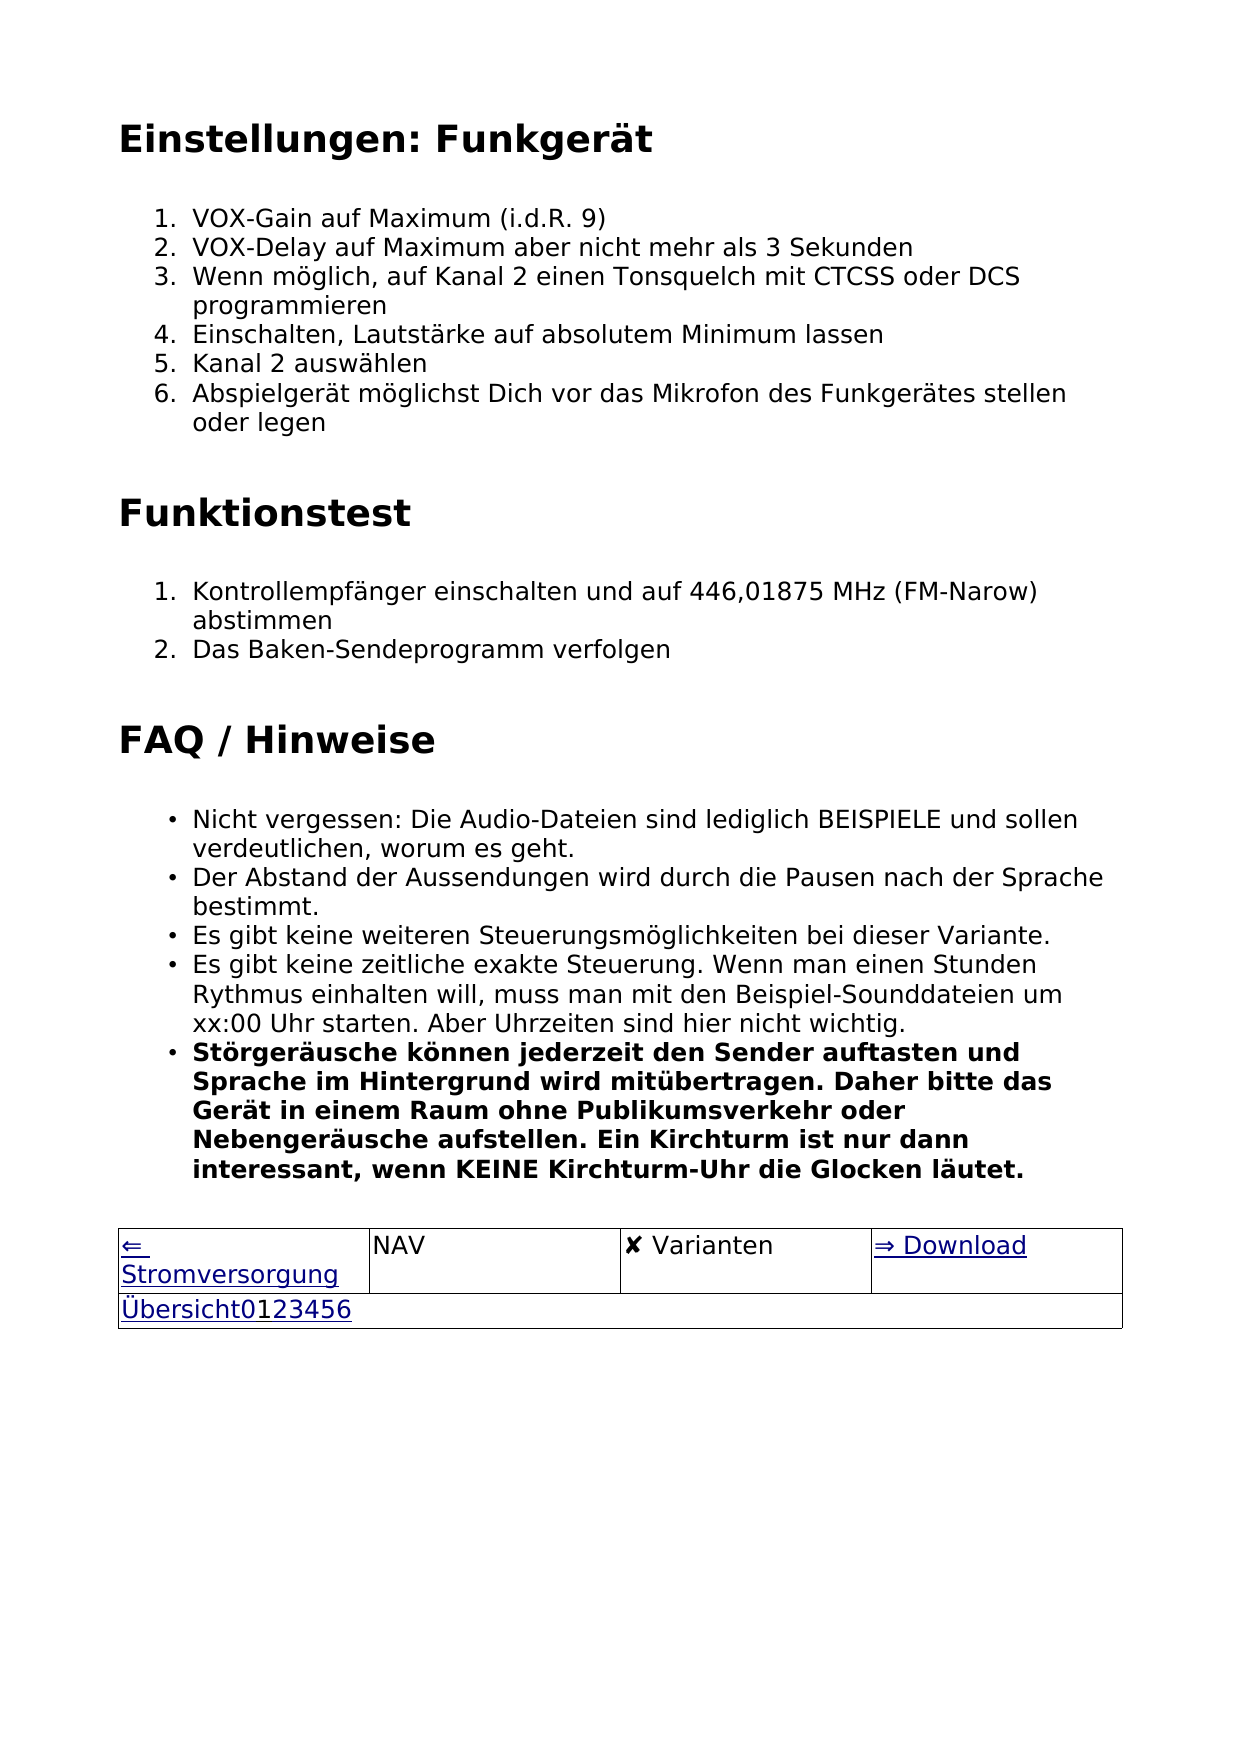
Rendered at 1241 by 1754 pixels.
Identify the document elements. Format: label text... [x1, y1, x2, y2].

table_header NAV [370, 1229, 620, 1292]
list Der Abstand der Aussendungen wird durch die Pausen nach der Sprache bestimmt. [177, 863, 1122, 921]
table_cell Übersicht0123456 [119, 1294, 1122, 1328]
list Einschalten, Lautstärke auf absolutem Minimum lassen [177, 320, 1122, 349]
table_header ⇐ Stromversorgung [119, 1229, 369, 1292]
table_header ⇒ Download [872, 1229, 1122, 1292]
list VOX-Gain auf Maximum (i.d.R. 9) [177, 204, 1122, 233]
subtitle Einstellungen: Funkgerät [118, 118, 1122, 162]
list Nicht vergessen: Die Audio-Dateien sind lediglich BEISPIELE und sollen verdeutlichen, worum es geht. [177, 805, 1122, 863]
list Störgeräusche können jederzeit den Sender auftasten und Sprache im Hintergrund wird mitübertragen. Daher bitte das Gerät in einem Raum ohne Publikumsverkehr oder Nebengeräusche aufstellen. Ein Kirchturm ist nur dann interessant, wenn KEINE Kirchturm-Uhr die Glocken läutet. [177, 1038, 1122, 1184]
list Kontrollempfänger einschalten und auf 446,01875 MHz (FM-Narow) abstimmen [177, 577, 1122, 636]
table_header ✘ Varianten [621, 1229, 871, 1292]
list Kanal 2 auswählen [177, 349, 1122, 379]
list VOX-Delay auf Maximum aber nicht mehr als 3 Sekunden [177, 233, 1122, 262]
list Es gibt keine zeitliche exakte Steuerung. Wenn man einen Stunden Rythmus einhalten will, muss man mit den Beispiel-Sounddateien um xx:00 Uhr starten. Aber Uhrzeiten sind hier nicht wichtig. [177, 951, 1122, 1038]
list Das Baken-Sendeprogramm verfolgen [177, 636, 1122, 665]
list Wenn möglich, auf Kanal 2 einen Tonsquelch mit CTCSS oder DCS programmieren [177, 262, 1122, 320]
subtitle Funktionstest [118, 492, 1122, 535]
list Es gibt keine weiteren Steuerungsmöglichkeiten bei dieser Variante. [177, 921, 1122, 951]
list Abspielgerät möglichst Dich vor das Mikrofon des Funkgerätes stellen oder legen [177, 379, 1122, 437]
subtitle FAQ / Hinweise [118, 719, 1122, 763]
